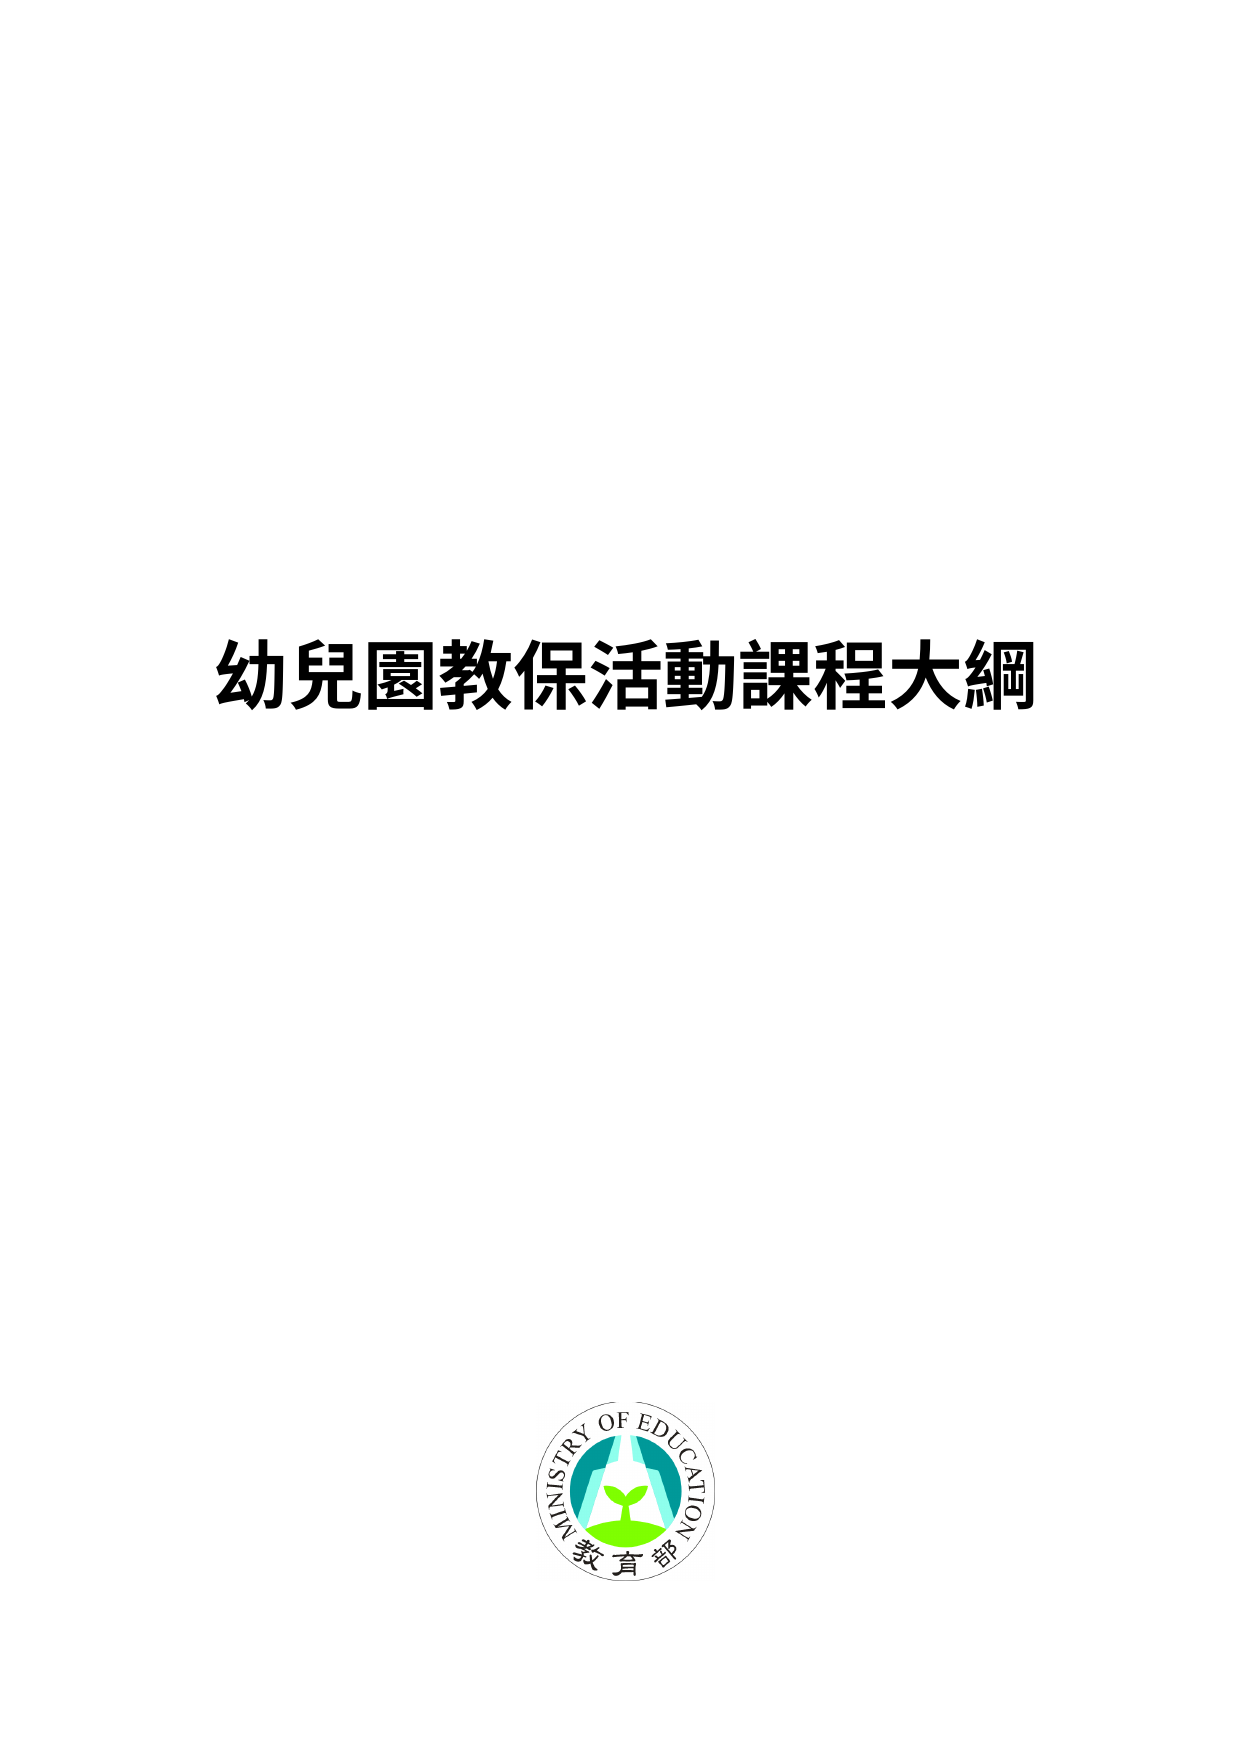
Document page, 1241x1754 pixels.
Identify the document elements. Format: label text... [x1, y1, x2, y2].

text 幼兒園教保活動課程大綱 [198, 614, 1053, 727]
picture [536, 1402, 715, 1581]
